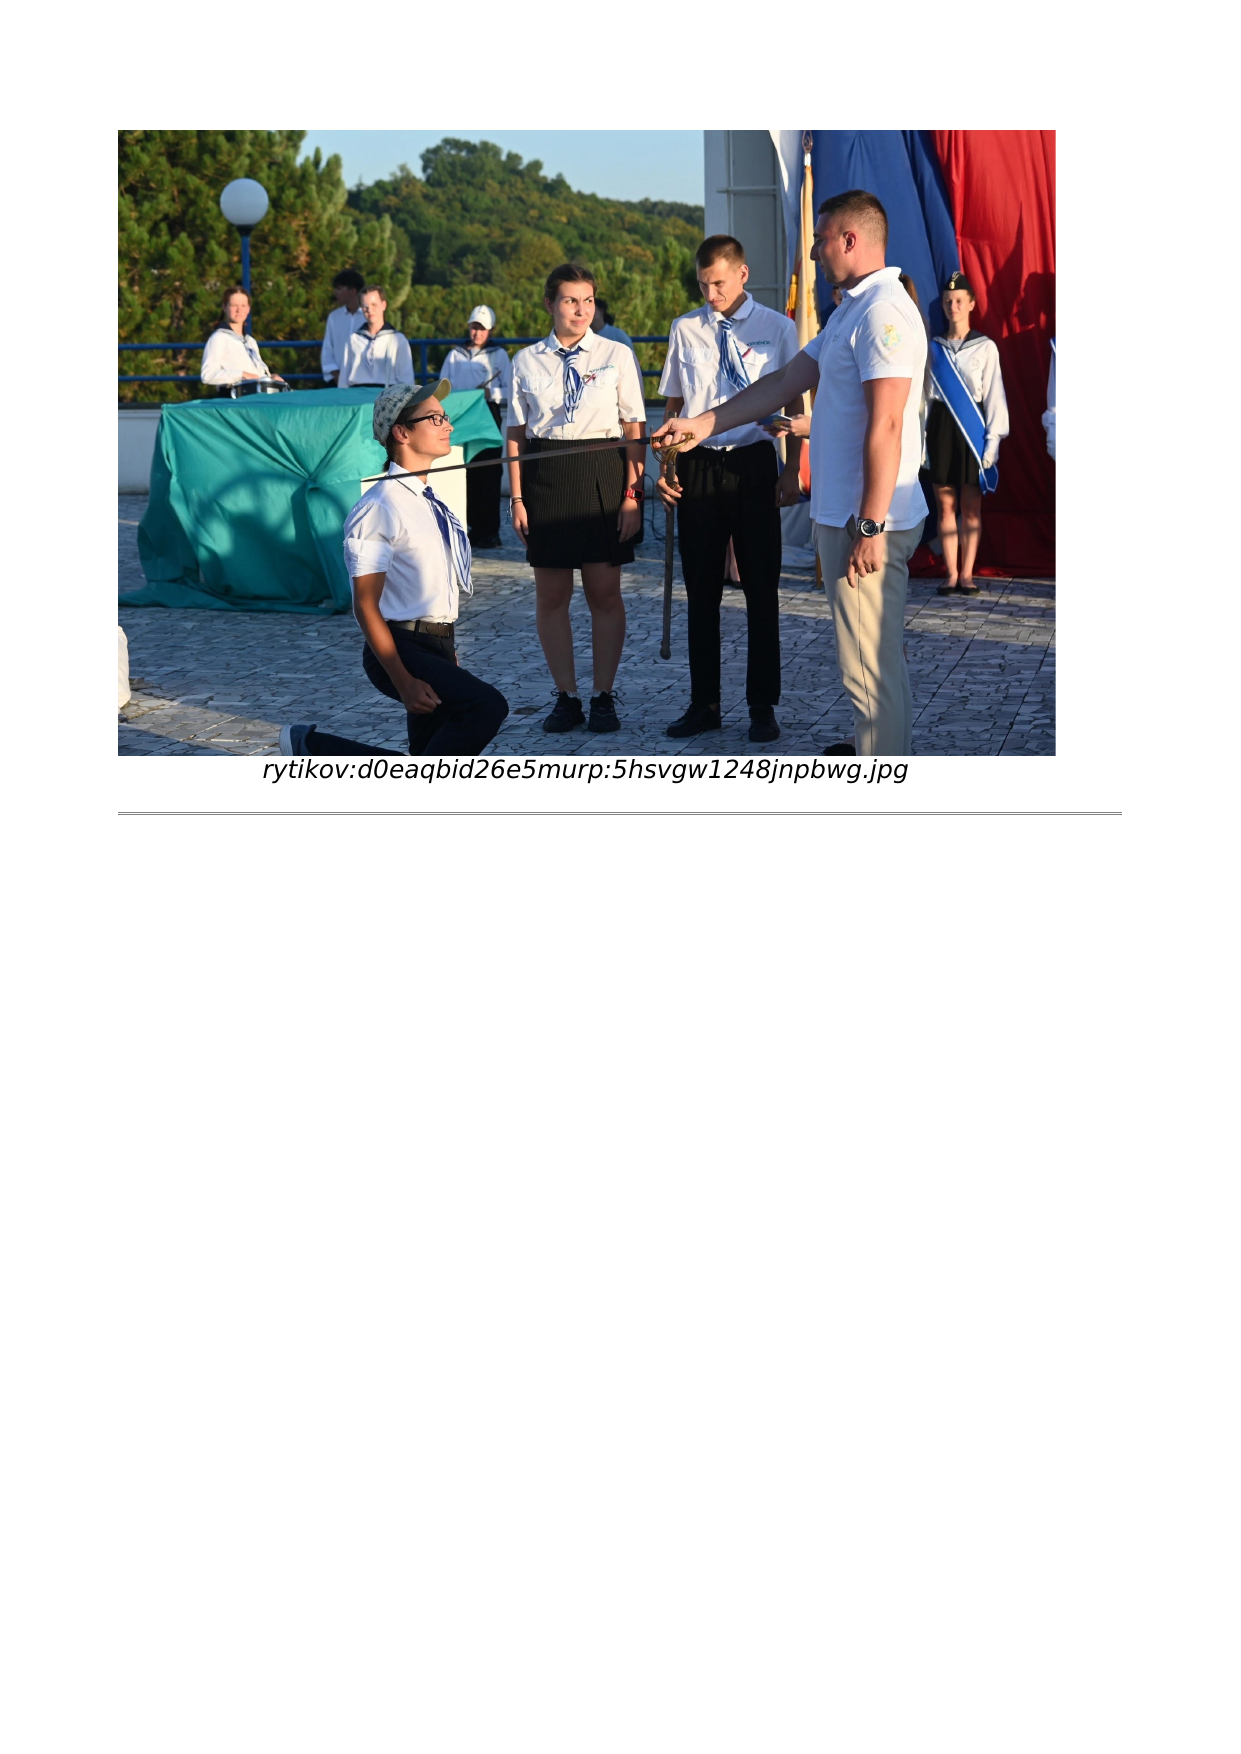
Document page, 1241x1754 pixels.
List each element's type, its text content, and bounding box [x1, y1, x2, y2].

text rytikov:d0eaqbid26e5murp:5hsvgw1248jnpbwg.jpg [118, 756, 1056, 785]
picture [118, 130, 1056, 756]
